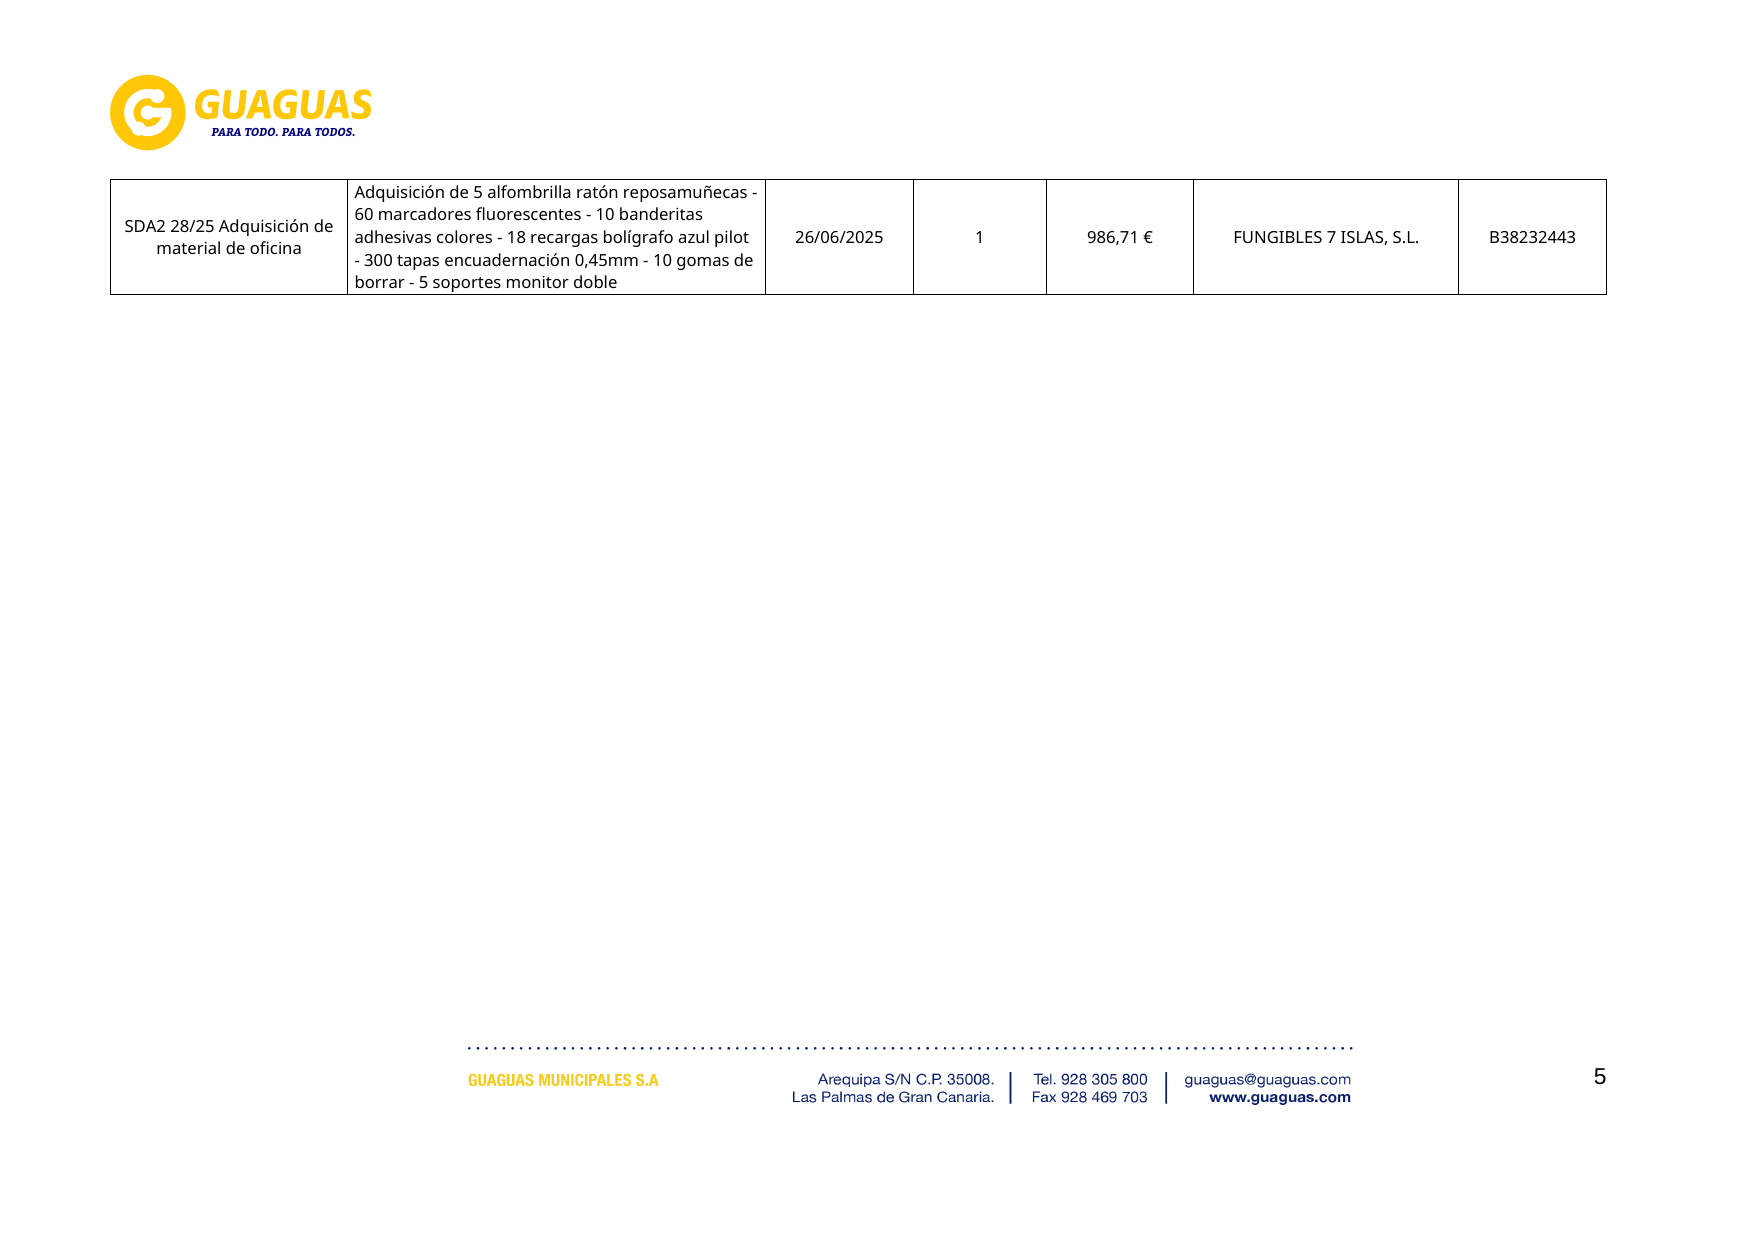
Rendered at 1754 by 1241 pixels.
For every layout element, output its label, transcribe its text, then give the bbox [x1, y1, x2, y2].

table_cell FUNGIBLES 7 ISLAS, S.L. [1194, 180, 1458, 294]
table_cell 986,71 € [1047, 180, 1193, 294]
table_cell SDA2 28/25 Adquisición de material de oficina [111, 180, 347, 294]
table_cell B38232443 [1459, 180, 1606, 294]
table_cell 26/06/2025 [766, 180, 913, 294]
table_cell 1 [914, 180, 1046, 294]
table_cell Adquisición de 5 alfombrilla ratón reposamuñecas - 60 marcadores fluorescentes - 10 banderitas adhesivas colores - 18 recargas bolígrafo azul pilot - 300 tapas encuadernación 0,45mm - 10 gomas de borrar - 5 soportes monitor doble [348, 180, 765, 294]
